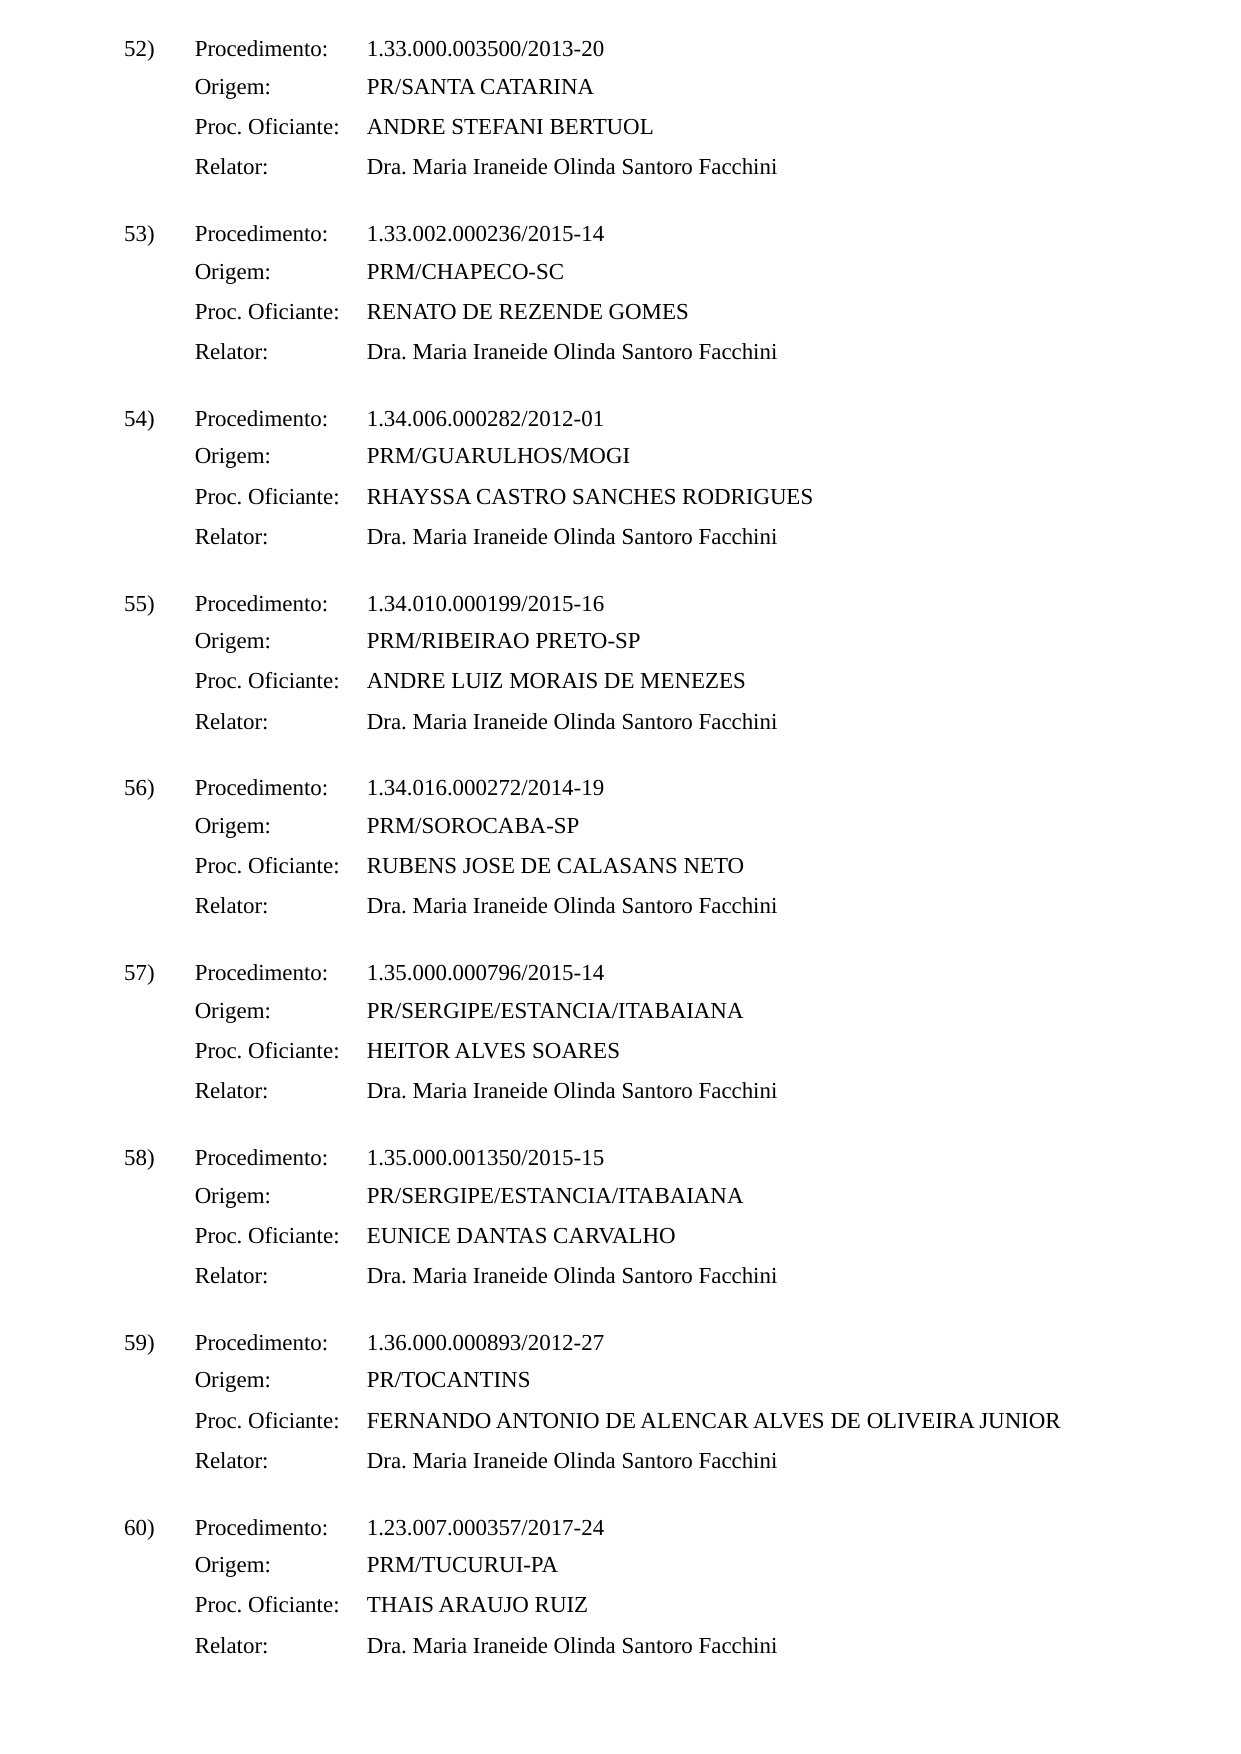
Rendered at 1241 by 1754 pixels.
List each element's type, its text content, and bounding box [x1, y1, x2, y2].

table_cell [118, 847, 189, 887]
table_cell PRM/TUCURUI-PA [361, 1546, 1122, 1586]
table_cell Dra. Maria Iraneide Olinda Santoro Facchini [361, 702, 1122, 742]
table_cell Origem: [189, 67, 361, 107]
table_cell RUBENS JOSE DE CALASANS NETO [361, 847, 1122, 887]
table_cell Relator: [189, 887, 361, 927]
table_cell Dra. Maria Iraneide Olinda Santoro Facchini [361, 1626, 1122, 1666]
table_header Procedimento: [189, 769, 361, 806]
table_cell [118, 148, 189, 188]
table_cell Proc. Oficiante: [189, 1031, 361, 1072]
table_cell Origem: [189, 1546, 361, 1586]
table_cell [118, 991, 189, 1031]
table_cell Proc. Oficiante: [189, 1216, 361, 1256]
table_cell PRM/SOROCABA-SP [361, 806, 1122, 847]
table_header 1.35.000.001350/2015-15 [361, 1138, 1122, 1176]
table_cell Origem: [189, 991, 361, 1031]
table_cell [118, 517, 189, 557]
table_cell PR/SERGIPE/ESTANCIA/ITABAIANA [361, 991, 1122, 1031]
table_cell Origem: [189, 806, 361, 847]
table_cell Relator: [189, 1626, 361, 1666]
table_cell [118, 1441, 189, 1481]
table_cell [118, 1216, 189, 1256]
table_header 1.35.000.000796/2015-14 [361, 954, 1122, 991]
table_cell PRM/RIBEIRAO PRETO-SP [361, 622, 1122, 662]
table_header 1.33.002.000236/2015-14 [361, 214, 1122, 252]
table_cell Relator: [189, 148, 361, 188]
table_cell [118, 662, 189, 702]
table_cell PR/TOCANTINS [361, 1361, 1122, 1401]
table_cell PR/SANTA CATARINA [361, 67, 1122, 107]
table_header 54) [118, 399, 189, 437]
table_cell Origem: [189, 252, 361, 292]
table_cell [118, 1361, 189, 1401]
table_cell Dra. Maria Iraneide Olinda Santoro Facchini [361, 1072, 1122, 1112]
table_cell Relator: [189, 1256, 361, 1297]
table_header Procedimento: [189, 584, 361, 622]
table_header 1.34.006.000282/2012-01 [361, 399, 1122, 437]
table_cell [118, 252, 189, 292]
table_cell Dra. Maria Iraneide Olinda Santoro Facchini [361, 333, 1122, 373]
table_cell Proc. Oficiante: [189, 1586, 361, 1626]
table_cell Proc. Oficiante: [189, 847, 361, 887]
table_cell Origem: [189, 1361, 361, 1401]
table_cell PR/SERGIPE/ESTANCIA/ITABAIANA [361, 1176, 1122, 1216]
table_header Procedimento: [189, 214, 361, 252]
table_header Procedimento: [189, 954, 361, 991]
table_header 52) [118, 30, 189, 67]
table_cell Dra. Maria Iraneide Olinda Santoro Facchini [361, 1256, 1122, 1297]
table_header 1.36.000.000893/2012-27 [361, 1323, 1122, 1361]
table_cell HEITOR ALVES SOARES [361, 1031, 1122, 1072]
table_cell [118, 622, 189, 662]
table_header 60) [118, 1508, 189, 1546]
table_cell ANDRE LUIZ MORAIS DE MENEZES [361, 662, 1122, 702]
table_cell Proc. Oficiante: [189, 108, 361, 148]
table_cell FERNANDO ANTONIO DE ALENCAR ALVES DE OLIVEIRA JUNIOR [361, 1401, 1122, 1441]
table_cell Origem: [189, 622, 361, 662]
table_cell Relator: [189, 1441, 361, 1481]
table_header Procedimento: [189, 1323, 361, 1361]
table_cell [118, 333, 189, 373]
table_cell [118, 887, 189, 927]
table_cell Dra. Maria Iraneide Olinda Santoro Facchini [361, 148, 1122, 188]
table_cell EUNICE DANTAS CARVALHO [361, 1216, 1122, 1256]
table_cell RHAYSSA CASTRO SANCHES RODRIGUES [361, 477, 1122, 517]
table_header 53) [118, 214, 189, 252]
table_header 1.34.016.000272/2014-19 [361, 769, 1122, 806]
table_header 56) [118, 769, 189, 806]
table_cell [118, 1031, 189, 1072]
table_cell Origem: [189, 437, 361, 477]
table_cell Dra. Maria Iraneide Olinda Santoro Facchini [361, 887, 1122, 927]
table_header Procedimento: [189, 30, 361, 67]
table_cell [118, 1546, 189, 1586]
table_cell [118, 702, 189, 742]
table_cell [118, 292, 189, 332]
table_cell THAIS ARAUJO RUIZ [361, 1586, 1122, 1626]
table_cell [118, 108, 189, 148]
table_cell [118, 1256, 189, 1297]
table_header 55) [118, 584, 189, 622]
table_cell PRM/GUARULHOS/MOGI [361, 437, 1122, 477]
table_cell RENATO DE REZENDE GOMES [361, 292, 1122, 332]
table_cell [118, 1626, 189, 1666]
table_cell Dra. Maria Iraneide Olinda Santoro Facchini [361, 1441, 1122, 1481]
table_cell Proc. Oficiante: [189, 662, 361, 702]
table_cell [118, 1072, 189, 1112]
table_cell [118, 1586, 189, 1626]
table_cell Relator: [189, 333, 361, 373]
table_cell [118, 806, 189, 847]
table_cell [118, 67, 189, 107]
table_cell Proc. Oficiante: [189, 292, 361, 332]
table_header 1.34.010.000199/2015-16 [361, 584, 1122, 622]
table_cell Relator: [189, 517, 361, 557]
table_cell Proc. Oficiante: [189, 477, 361, 517]
table_cell Dra. Maria Iraneide Olinda Santoro Facchini [361, 517, 1122, 557]
table_header Procedimento: [189, 399, 361, 437]
table_cell [118, 437, 189, 477]
table_cell ANDRE STEFANI BERTUOL [361, 108, 1122, 148]
table_header 1.23.007.000357/2017-24 [361, 1508, 1122, 1546]
table_header 1.33.000.003500/2013-20 [361, 30, 1122, 67]
table_header Procedimento: [189, 1508, 361, 1546]
table_cell Relator: [189, 1072, 361, 1112]
table_header Procedimento: [189, 1138, 361, 1176]
table_cell Proc. Oficiante: [189, 1401, 361, 1441]
table_header 57) [118, 954, 189, 991]
table_header 59) [118, 1323, 189, 1361]
table_cell [118, 1176, 189, 1216]
table_cell [118, 1401, 189, 1441]
table_cell [118, 477, 189, 517]
table_cell Relator: [189, 702, 361, 742]
table_cell PRM/CHAPECO-SC [361, 252, 1122, 292]
table_cell Origem: [189, 1176, 361, 1216]
table_header 58) [118, 1138, 189, 1176]
